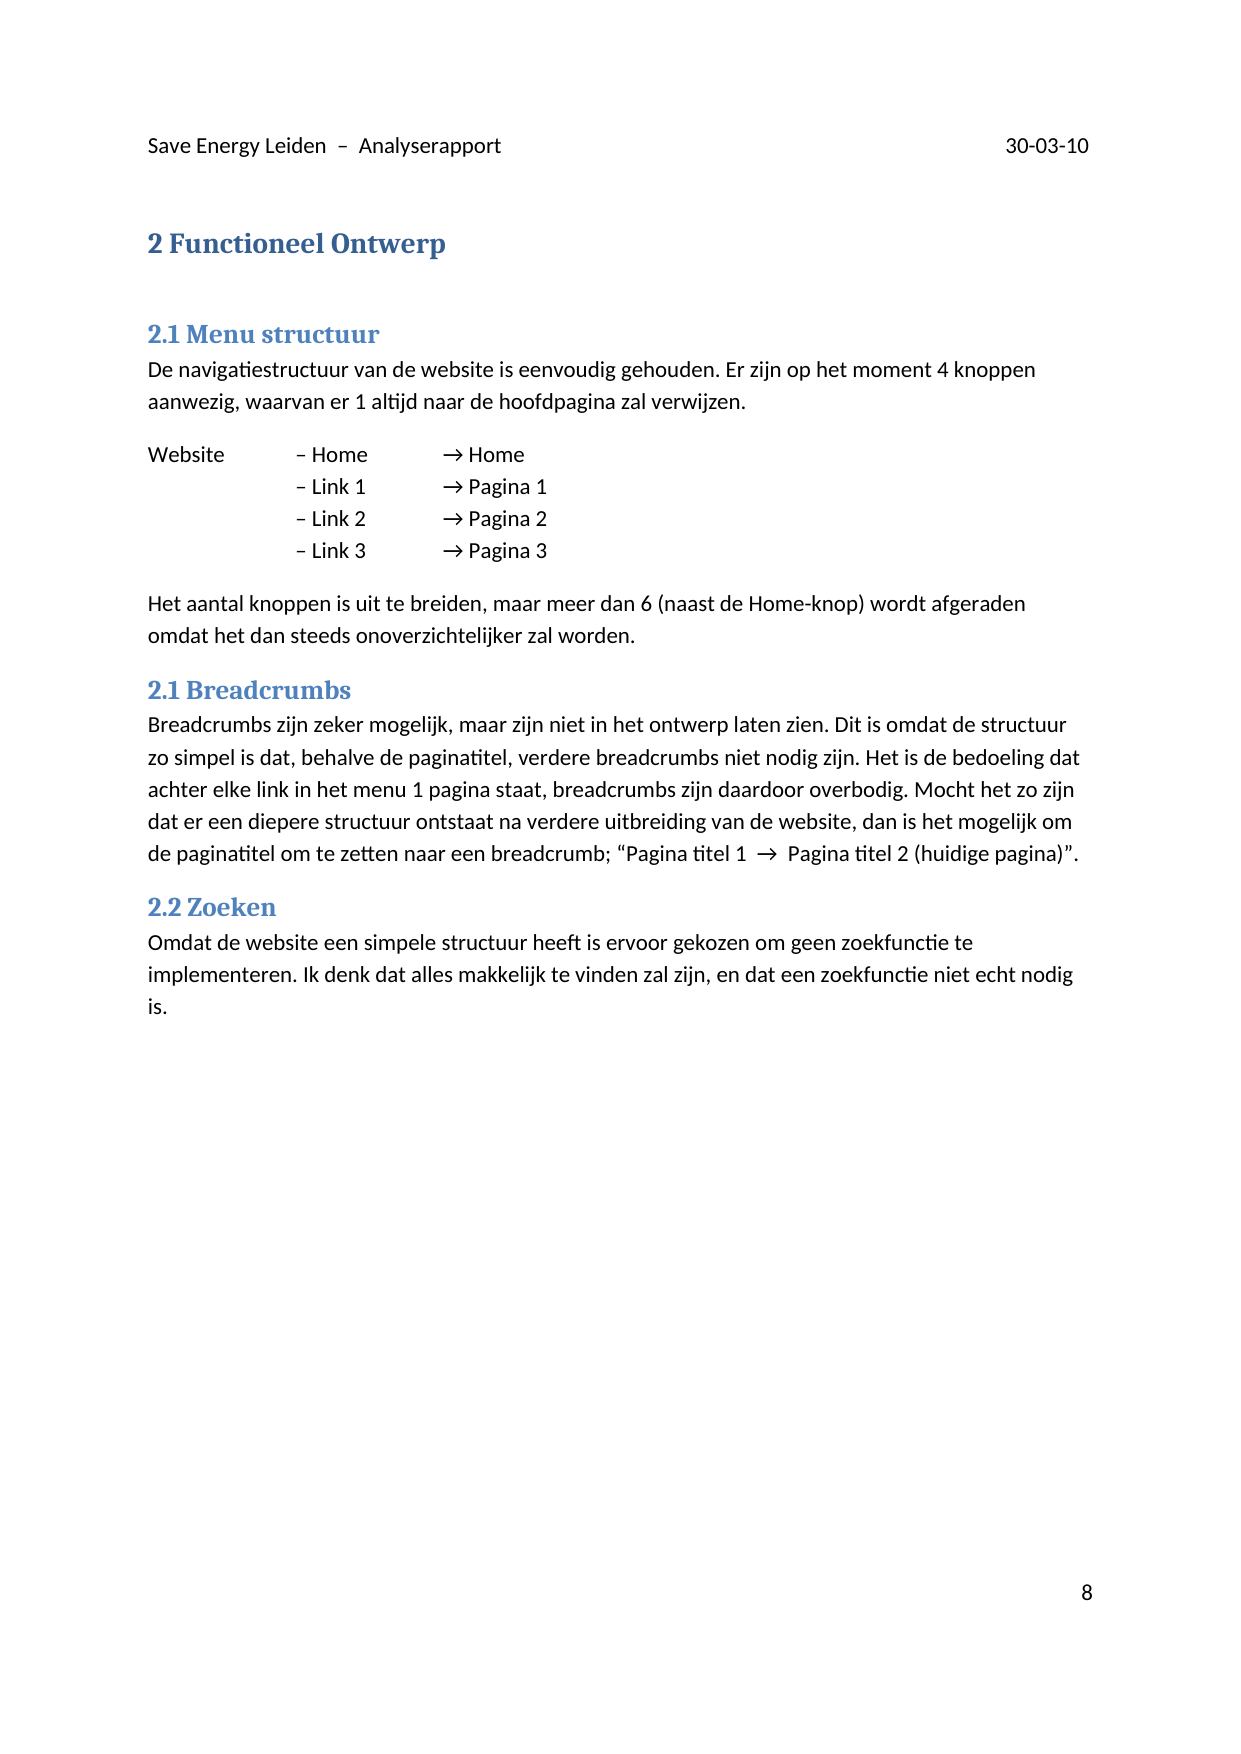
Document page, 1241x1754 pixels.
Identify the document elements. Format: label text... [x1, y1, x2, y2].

subtitle 2.1 Breadcrumbs [148, 675, 1092, 706]
subtitle 2 Functioneel Ontwerp [103, 189, 1092, 261]
subtitle 2.1 Menu structuur [148, 319, 1092, 350]
text Breadcrumbs zijn zeker mogelijk, maar zijn niet in het ontwerp laten zien. Dit is omdat de structuur zo simpel is dat, behalve de paginatitel, verdere breadcrumbs niet nodig zijn. Het is de bedoeling dat achter elke link in het menu 1 pagina staat, breadcrumbs zijn daardoor overbodig. Mocht het zo zijn dat er een diepere structuur ontstaat na verdere uitbreiding van de website, dan is het mogelijk om de paginatitel om te zetten naar een breadcrumb; “Pagina titel 1 → Pagina titel 2 (huidige pagina)”. [148, 710, 1092, 867]
text Omdat de website een simpele structuur heeft is ervoor gekozen om geen zoekfunctie te implementeren. Ik denk dat alles makkelijk te vinden zal zijn, en dat een zoekfunctie niet echt nodig is. [148, 928, 1092, 1020]
text Website – Home → Home – Link 1 → Pagina 1 – Link 2 → Pagina 2 – Link 3 → Pagina 3 [148, 440, 1092, 564]
subtitle 2.2 Zoeken [148, 892, 1092, 923]
text De navigatiestructuur van de website is eenvoudig gehouden. Er zijn op het moment 4 knoppen aanwezig, waarvan er 1 altijd naar de hoofdpagina zal verwijzen. [148, 355, 1092, 415]
text Het aantal knoppen is uit te breiden, maar meer dan 6 (naast de Home-knop) wordt afgeraden omdat het dan steeds onoverzichtelijker zal worden. [148, 589, 1092, 650]
